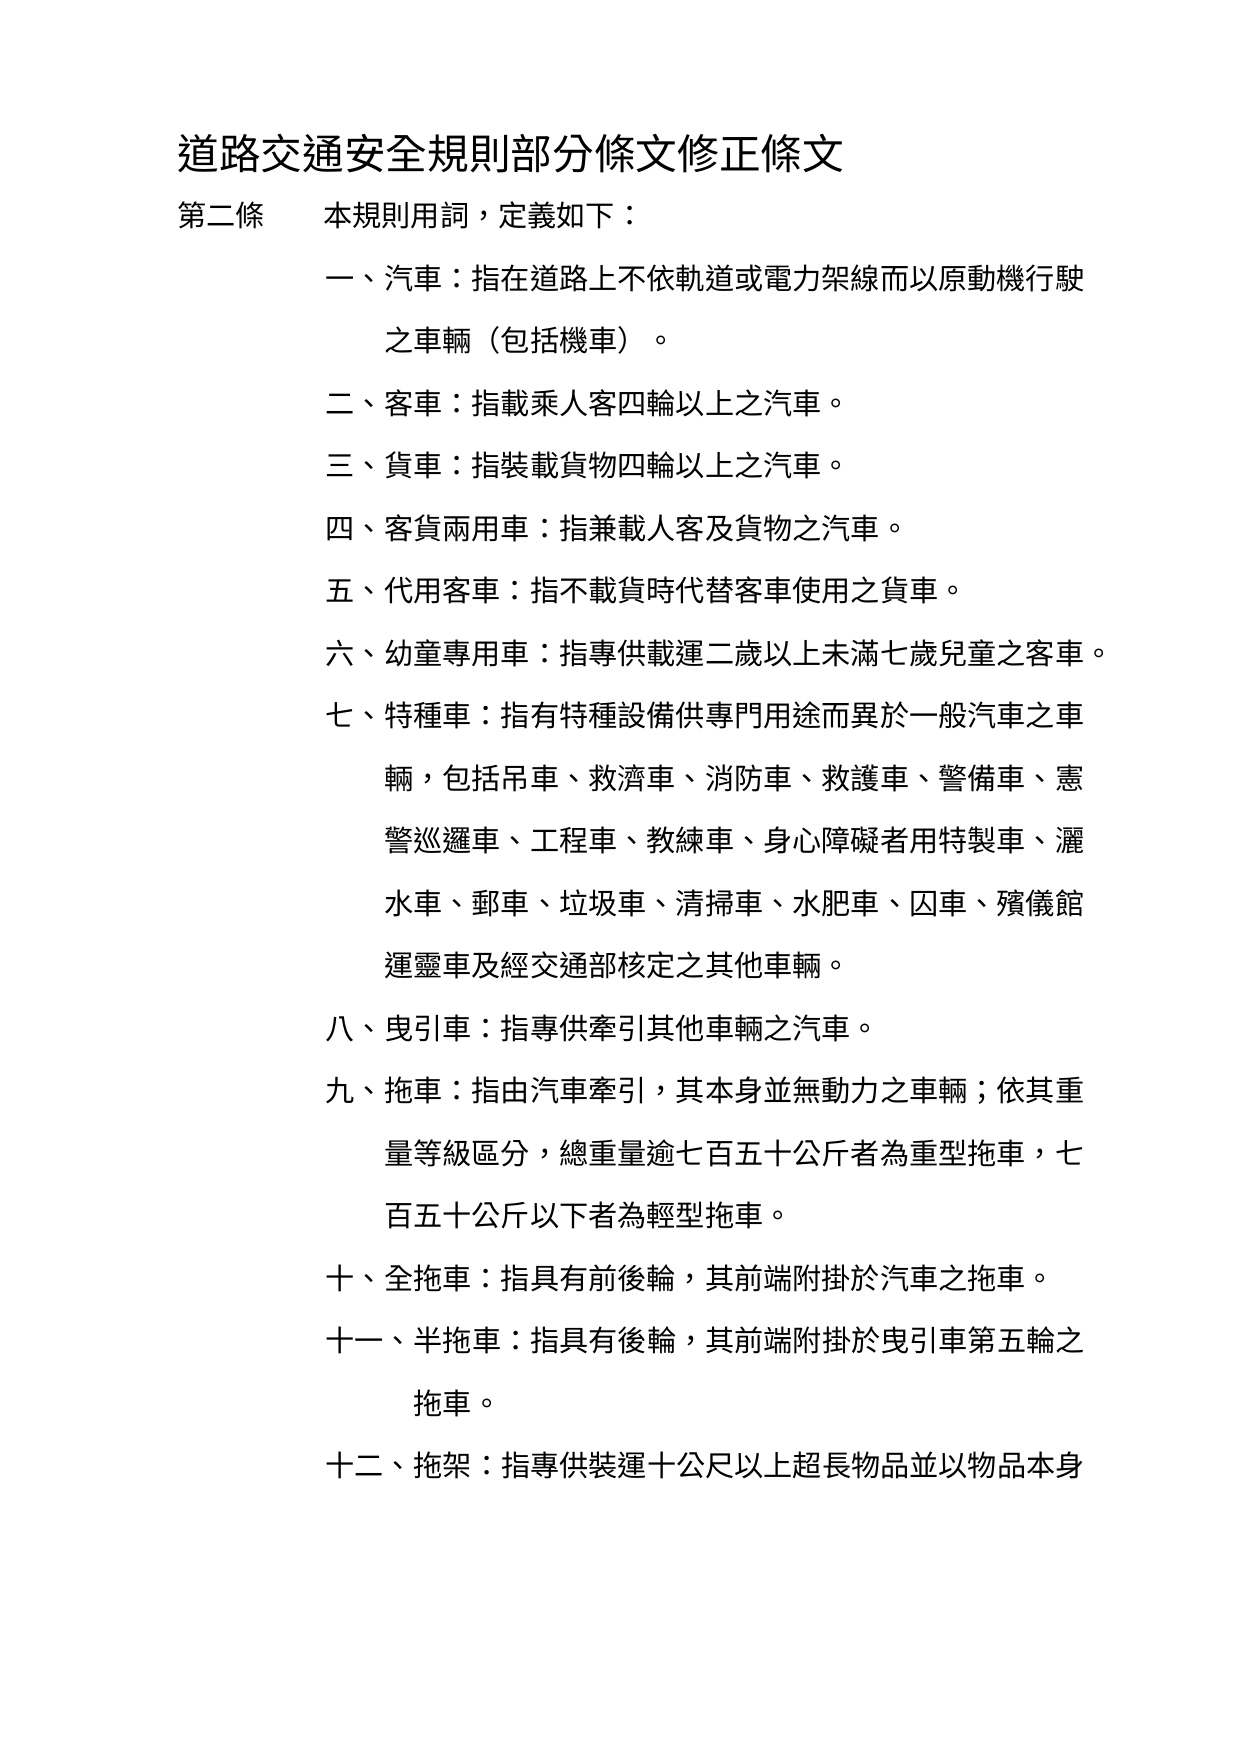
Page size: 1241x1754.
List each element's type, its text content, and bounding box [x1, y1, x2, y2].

list 拖車：指由汽車牽引，其本身並無動力之車輛；依其重量等級區分，總重量逾七百五十公斤者為重型拖車，七百五十公斤以下者為輕型拖車。 [325, 1047, 1092, 1235]
list 曳引車：指專供牽引其他車輛之汽車。 [325, 985, 1092, 1047]
list 全拖車：指具有前後輪，其前端附掛於汽車之拖車。 [325, 1235, 1092, 1297]
text 道路交通安全規則部分條文修正條文 [177, 110, 1092, 172]
list 客貨兩用車：指兼載人客及貨物之汽車。 [325, 485, 1092, 547]
list 代用客車：指不載貨時代替客車使用之貨車。 [325, 547, 1092, 610]
text 第二條 本規則用詞，定義如下： [177, 172, 1092, 235]
list 貨車：指裝載貨物四輪以上之汽車。 [325, 422, 1092, 485]
list 拖架：指專供裝運十公尺以上超長物品並以物品本身 [325, 1422, 1092, 1485]
list 半拖車：指具有後輪，其前端附掛於曳引車第五輪之拖車。 [325, 1297, 1092, 1422]
list 特種車：指有特種設備供專門用途而異於一般汽車之車輛，包括吊車、救濟車、消防車、救護車、警備車、憲警巡邏車、工程車、教練車、身心障礙者用特製車、灑水車、郵車、垃圾車、清掃車、水肥車、囚車、殯儀館運靈車及經交通部核定之其他車輛。 [325, 672, 1092, 985]
list 客車：指載乘人客四輪以上之汽車。 [325, 360, 1092, 422]
list 幼童專用車：指專供載運二歲以上未滿七歲兒童之客車。 [325, 610, 1092, 672]
list 汽車：指在道路上不依軌道或電力架線而以原動機行駛之車輛（包括機車）。 [325, 235, 1092, 360]
